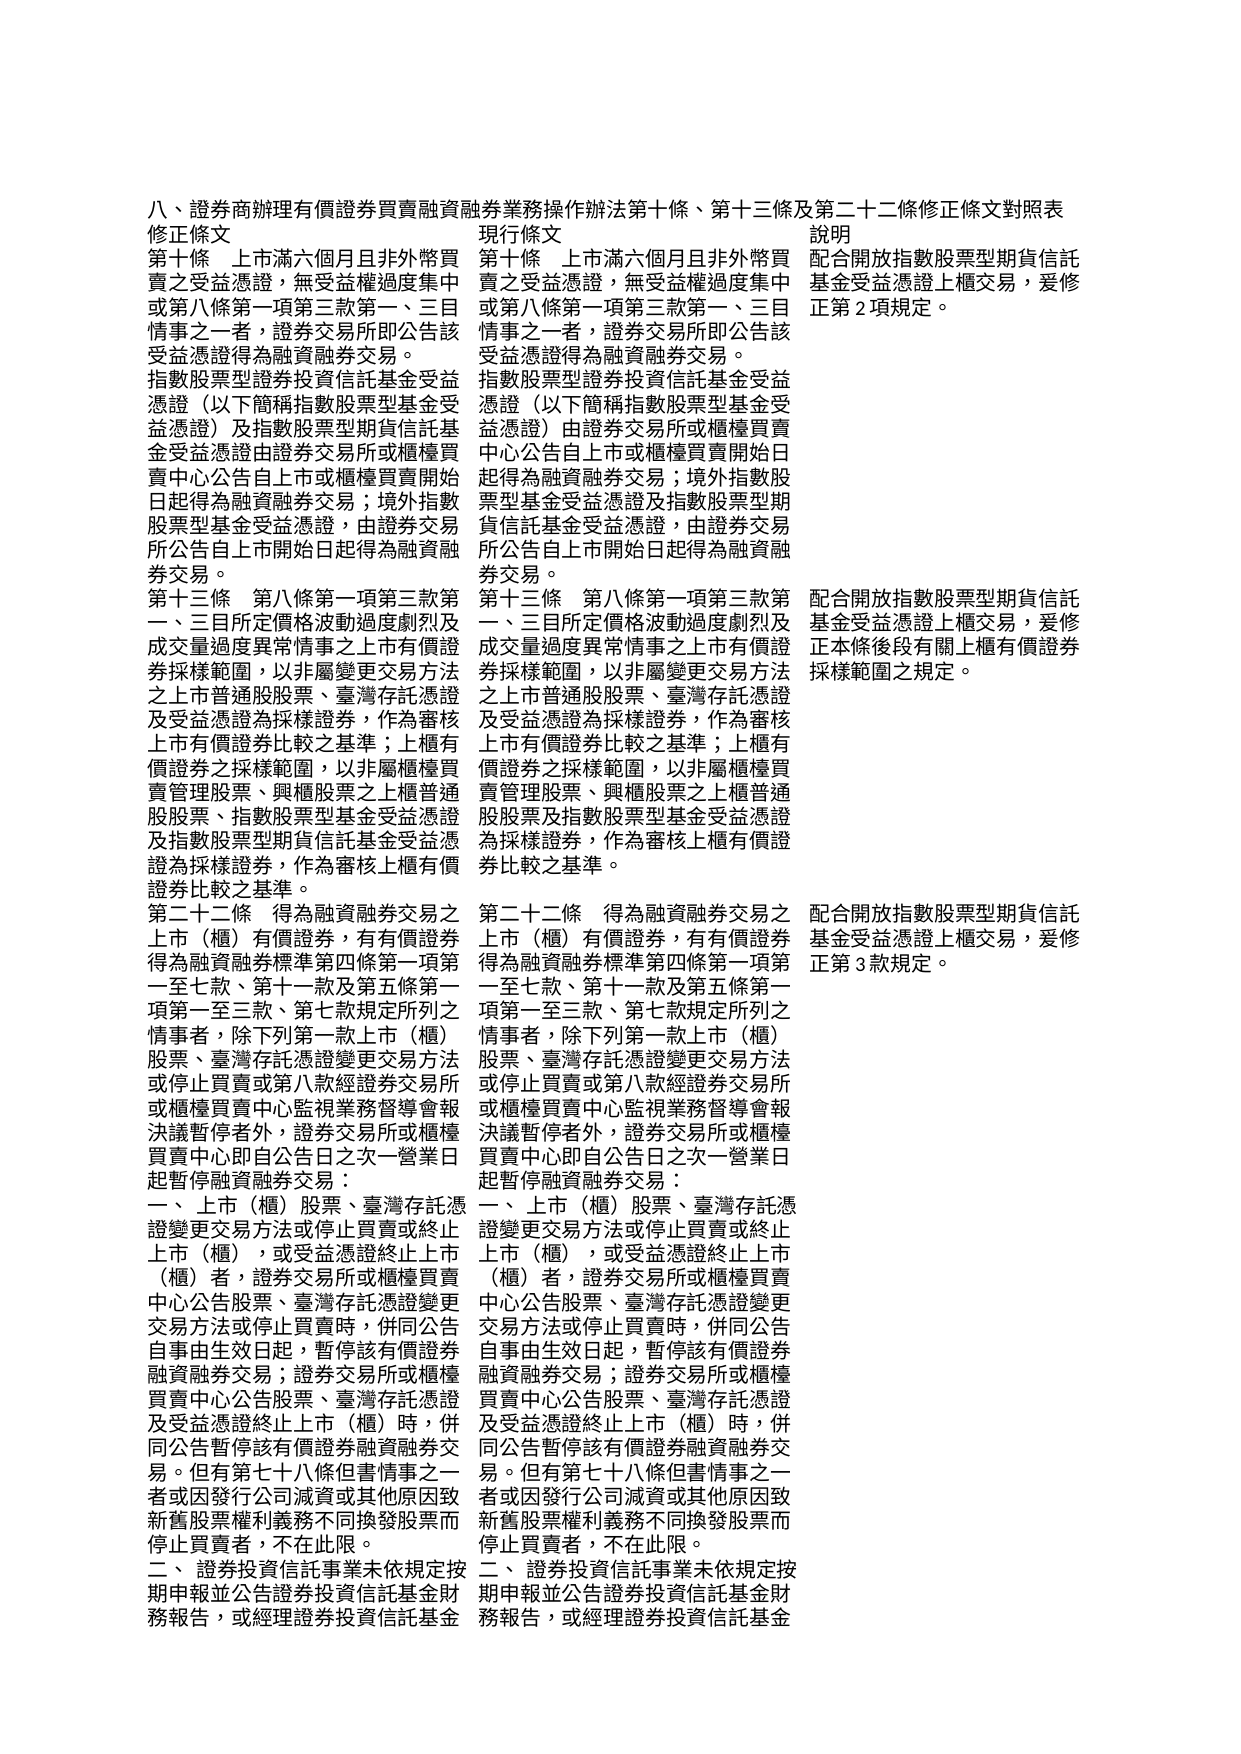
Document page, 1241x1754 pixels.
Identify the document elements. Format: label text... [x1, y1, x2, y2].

table_header 說明 [809, 223, 1092, 247]
table_cell 第十條 上市滿六個月且非外幣買賣之受益憑證，無受益權過度集中或第八條第一項第三款第一、三目情事之一者，證券交易所即公告該受益憑證得為融資融券交易。 指數股票型證券投資信託基金受益憑證（以下簡稱指數股票型基金受益憑證）及指數股票型期貨信託基金受益憑證由證券交易所或櫃檯買賣中心公告自上市或櫃檯買賣開始日起得為融資融券交易；境外指數股票型基金受益憑證，由證券交易所公告自上市開始日起得為融資融券交易。 [148, 247, 478, 587]
table_cell 第十三條 第八條第一項第三款第一、三目所定價格波動過度劇烈及成交量過度異常情事之上市有價證券採樣範圍，以非屬變更交易方法之上市普通股股票、臺灣存託憑證及受益憑證為採樣證券，作為審核上市有價證券比較之基準；上櫃有價證券之採樣範圍，以非屬櫃檯買賣管理股票、興櫃股票之上櫃普通股股票及指數股票型基金受益憑證為採樣證券，作為審核上櫃有價證券比較之基準。 [478, 587, 809, 902]
table_cell 第二十二條 得為融資融券交易之上市（櫃）有價證券，有有價證券得為融資融券標準第四條第一項第一至七款、第十一款及第五條第一項第一至三款、第七款規定所列之情事者，除下列第一款上市（櫃）股票、臺灣存託憑證變更交易方法或停止買賣或第八款經證券交易所或櫃檯買賣中心監視業務督導會報決議暫停者外，證券交易所或櫃檯買賣中心即自公告日之次一營業日起暫停融資融券交易： 一、 上市（櫃）股票、臺灣存託憑證變更交易方法或停止買賣或終止上市（櫃），或受益憑證終止上市（櫃）者，證券交易所或櫃檯買賣中心公告股票、臺灣存託憑證變更交易方法或停止買賣時，併同公告自事由生效日起，暫停該有價證券融資融券交易；證券交易所或櫃檯買賣中心公告股票、臺灣存託憑證及受益憑證終止上市（櫃）時，併同公告暫停該有價證券融資融券交易。但有第七十八條但書情事之一者或因發行公司減資或其他原因致新舊股票權利義務不同換發股票而停止買賣者，不在此限。 二、 證券投資信託事業未依規定按期申報並公告證券投資信託基金財務報告，或經理證券投資信託基金 [478, 903, 809, 1631]
table_cell 配合開放指數股票型期貨信託基金受益憑證上櫃交易，爰修正本條後段有關上櫃有價證券採樣範圍之規定。 [809, 587, 1092, 902]
table_cell 第十條 上市滿六個月且非外幣買賣之受益憑證，無受益權過度集中或第八條第一項第三款第一、三目情事之一者，證券交易所即公告該受益憑證得為融資融券交易。 指數股票型證券投資信託基金受益憑證（以下簡稱指數股票型基金受益憑證）由證券交易所或櫃檯買賣中心公告自上市或櫃檯買賣開始日起得為融資融券交易；境外指數股票型基金受益憑證及指數股票型期貨信託基金受益憑證，由證券交易所公告自上市開始日起得為融資融券交易。 [478, 247, 809, 587]
table_cell 第十三條 第八條第一項第三款第一、三目所定價格波動過度劇烈及成交量過度異常情事之上市有價證券採樣範圍，以非屬變更交易方法之上市普通股股票、臺灣存託憑證及受益憑證為採樣證券，作為審核上市有價證券比較之基準；上櫃有價證券之採樣範圍，以非屬櫃檯買賣管理股票、興櫃股票之上櫃普通股股票、指數股票型基金受益憑證及指數股票型期貨信託基金受益憑證為採樣證券，作為審核上櫃有價證券比較之基準。 [148, 587, 478, 902]
table_header 修正條文 [148, 223, 478, 247]
table_header 現行條文 [478, 223, 809, 247]
table_cell 配合開放指數股票型期貨信託基金受益憑證上櫃交易，爰修正第3款規定。 [809, 903, 1092, 1631]
table_cell 第二十二條 得為融資融券交易之上市（櫃）有價證券，有有價證券得為融資融券標準第四條第一項第一至七款、第十一款及第五條第一項第一至三款、第七款規定所列之情事者，除下列第一款上市（櫃）股票、臺灣存託憑證變更交易方法或停止買賣或第八款經證券交易所或櫃檯買賣中心監視業務督導會報決議暫停者外，證券交易所或櫃檯買賣中心即自公告日之次一營業日起暫停融資融券交易： 一、 上市（櫃）股票、臺灣存託憑證變更交易方法或停止買賣或終止上市（櫃），或受益憑證終止上市（櫃）者，證券交易所或櫃檯買賣中心公告股票、臺灣存託憑證變更交易方法或停止買賣時，併同公告自事由生效日起，暫停該有價證券融資融券交易；證券交易所或櫃檯買賣中心公告股票、臺灣存託憑證及受益憑證終止上市（櫃）時，併同公告暫停該有價證券融資融券交易。但有第七十八條但書情事之一者或因發行公司減資或其他原因致新舊股票權利義務不同換發股票而停止買賣者，不在此限。 二、 證券投資信託事業未依規定按期申報並公告證券投資信託基金財務報告，或經理證券投資信託基金 [148, 903, 478, 1631]
table_cell 配合開放指數股票型期貨信託基金受益憑證上櫃交易，爰修正第2項規定。 [809, 247, 1092, 587]
text 八、證券商辦理有價證券買賣融資融券業務操作辦法第十條、第十三條及第二十二條修正條文對照表 [148, 198, 1092, 223]
